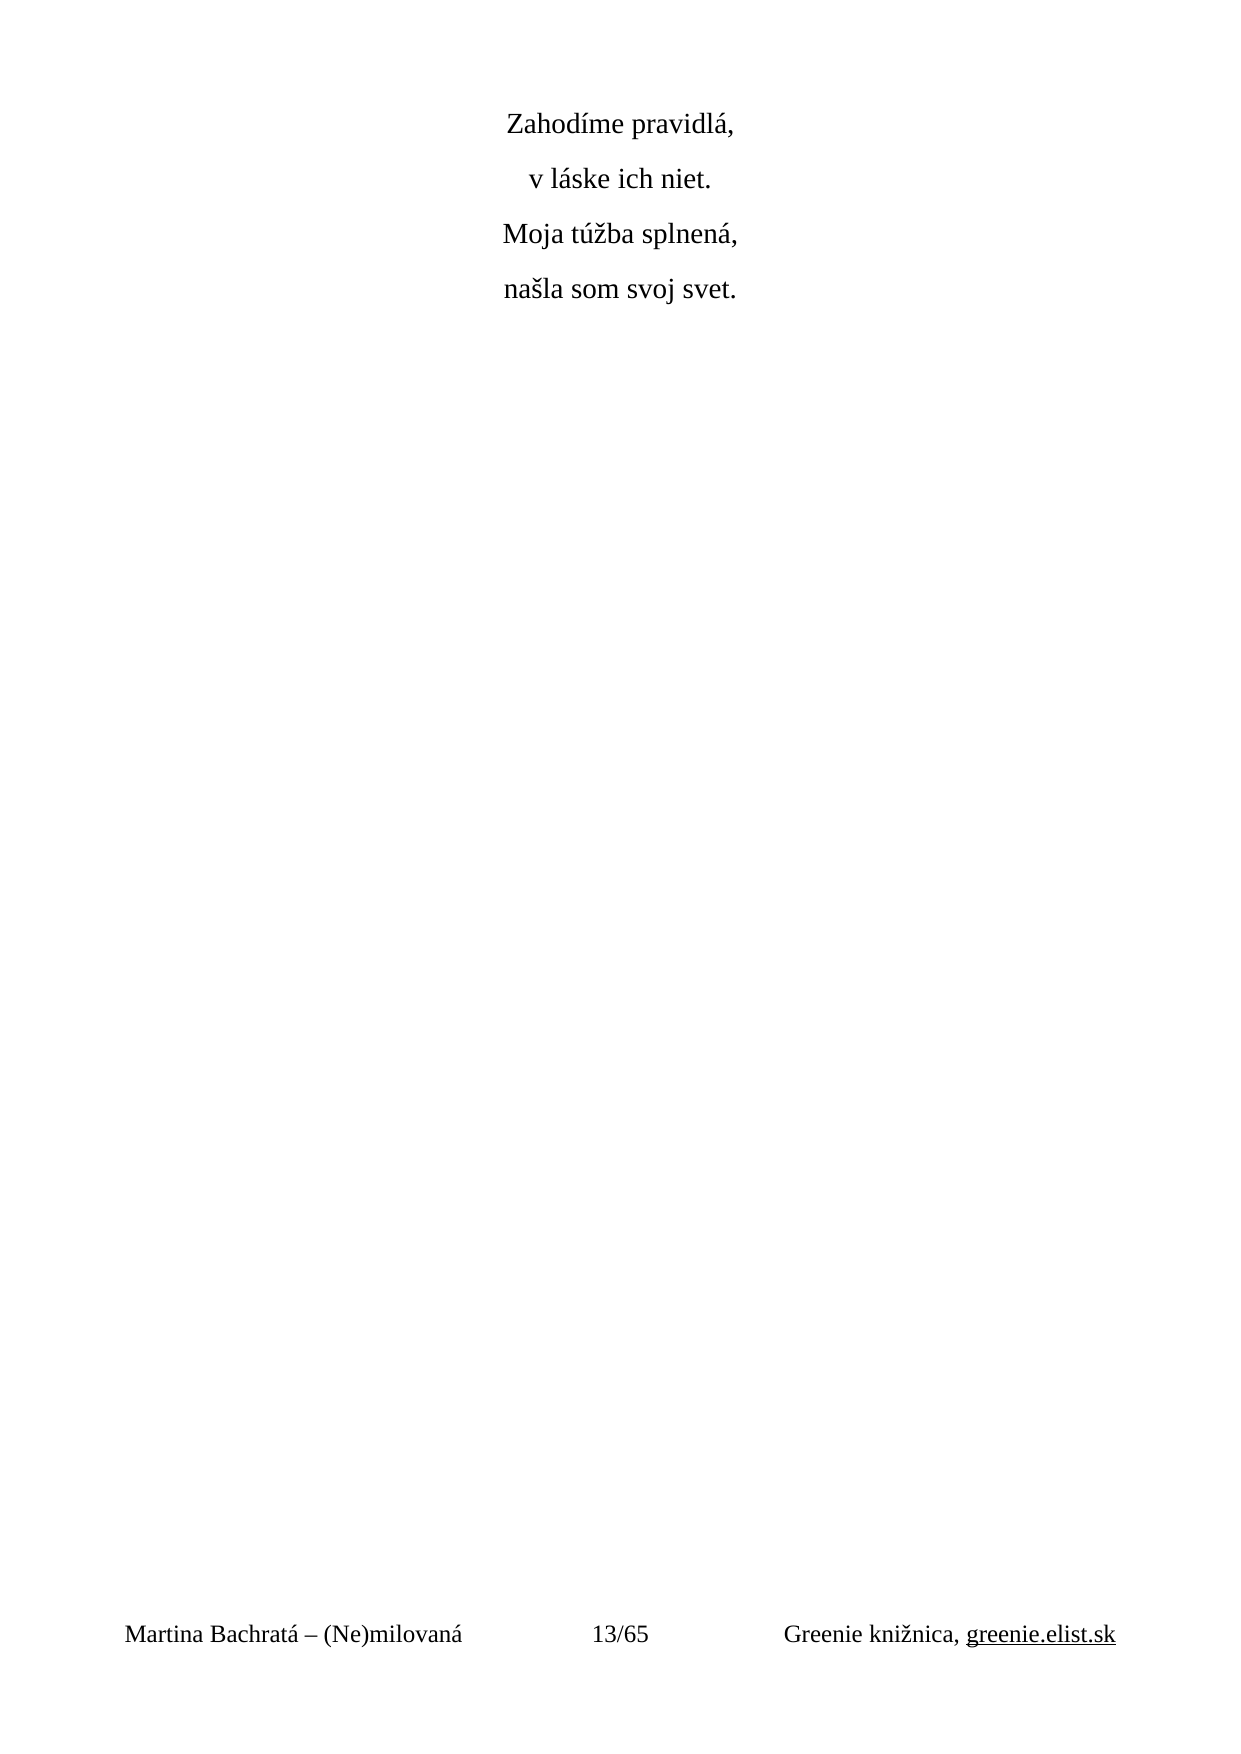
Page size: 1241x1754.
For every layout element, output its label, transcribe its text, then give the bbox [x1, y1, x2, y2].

text našla som svoj svet. [106, 271, 1134, 305]
text v láske ich niet. [106, 161, 1134, 195]
text Zahodíme pravidlá, [106, 106, 1134, 140]
text Moja túžba splnená, [106, 216, 1134, 250]
